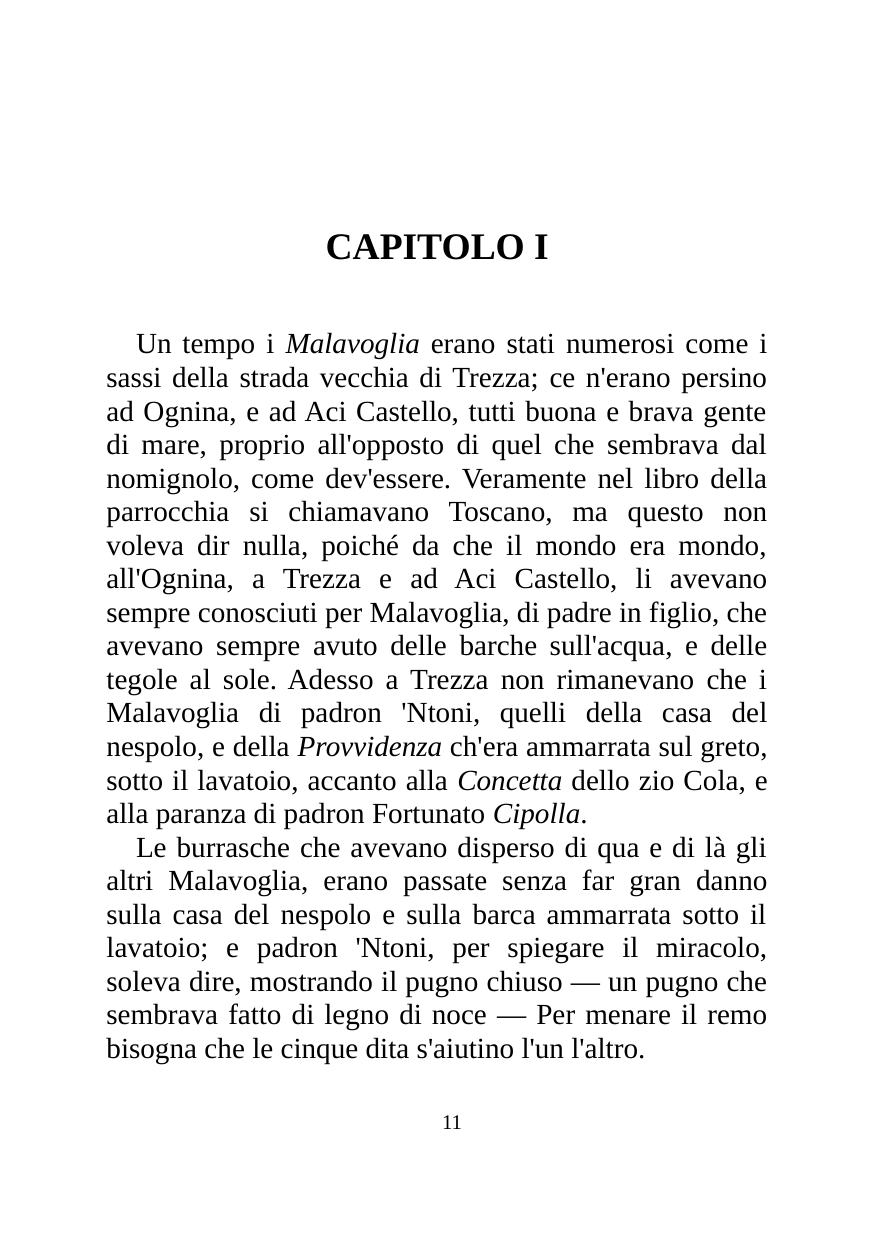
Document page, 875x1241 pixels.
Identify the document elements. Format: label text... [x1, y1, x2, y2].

text Le burrasche che avevano disperso di qua e di là gli altri Malavoglia, erano passate senza far gran danno sulla casa del nespolo e sulla barca ammarrata sotto il lavatoio; e padron 'Ntoni, per spiegare il miracolo, soleva dire, mostrando il pugno chiuso — un pugno che sembrava fatto di legno di noce — Per menare il remo bisogna che le cinque dita s'aiutino l'un l'altro. [106, 830, 768, 1064]
text Un tempo i Malavoglia erano stati numerosi come i sassi della strada vecchia di Trezza; ce n'erano persino ad Ognina, e ad Aci Castello, tutti buona e brava gente di mare, proprio all'opposto di quel che sembrava dal nomignolo, come dev'essere. Veramente nel libro della parrocchia si chiamavano Toscano, ma questo non voleva dir nulla, poiché da che il mondo era mondo, all'Ognina, a Trezza e ad Aci Castello, li avevano sempre conosciuti per Malavoglia, di padre in figlio, che avevano sempre avuto delle barche sull'acqua, e delle tegole al sole. Adesso a Trezza non rimanevano che i Malavoglia di padron 'Ntoni, quelli della casa del nespolo, e della Provvidenza ch'era ammarrata sul greto, sotto il lavatoio, accanto alla Concetta dello zio Cola, e alla paranza di padron Fortunato Cipolla. [106, 327, 768, 830]
subtitle CAPITOLO I [106, 224, 768, 267]
